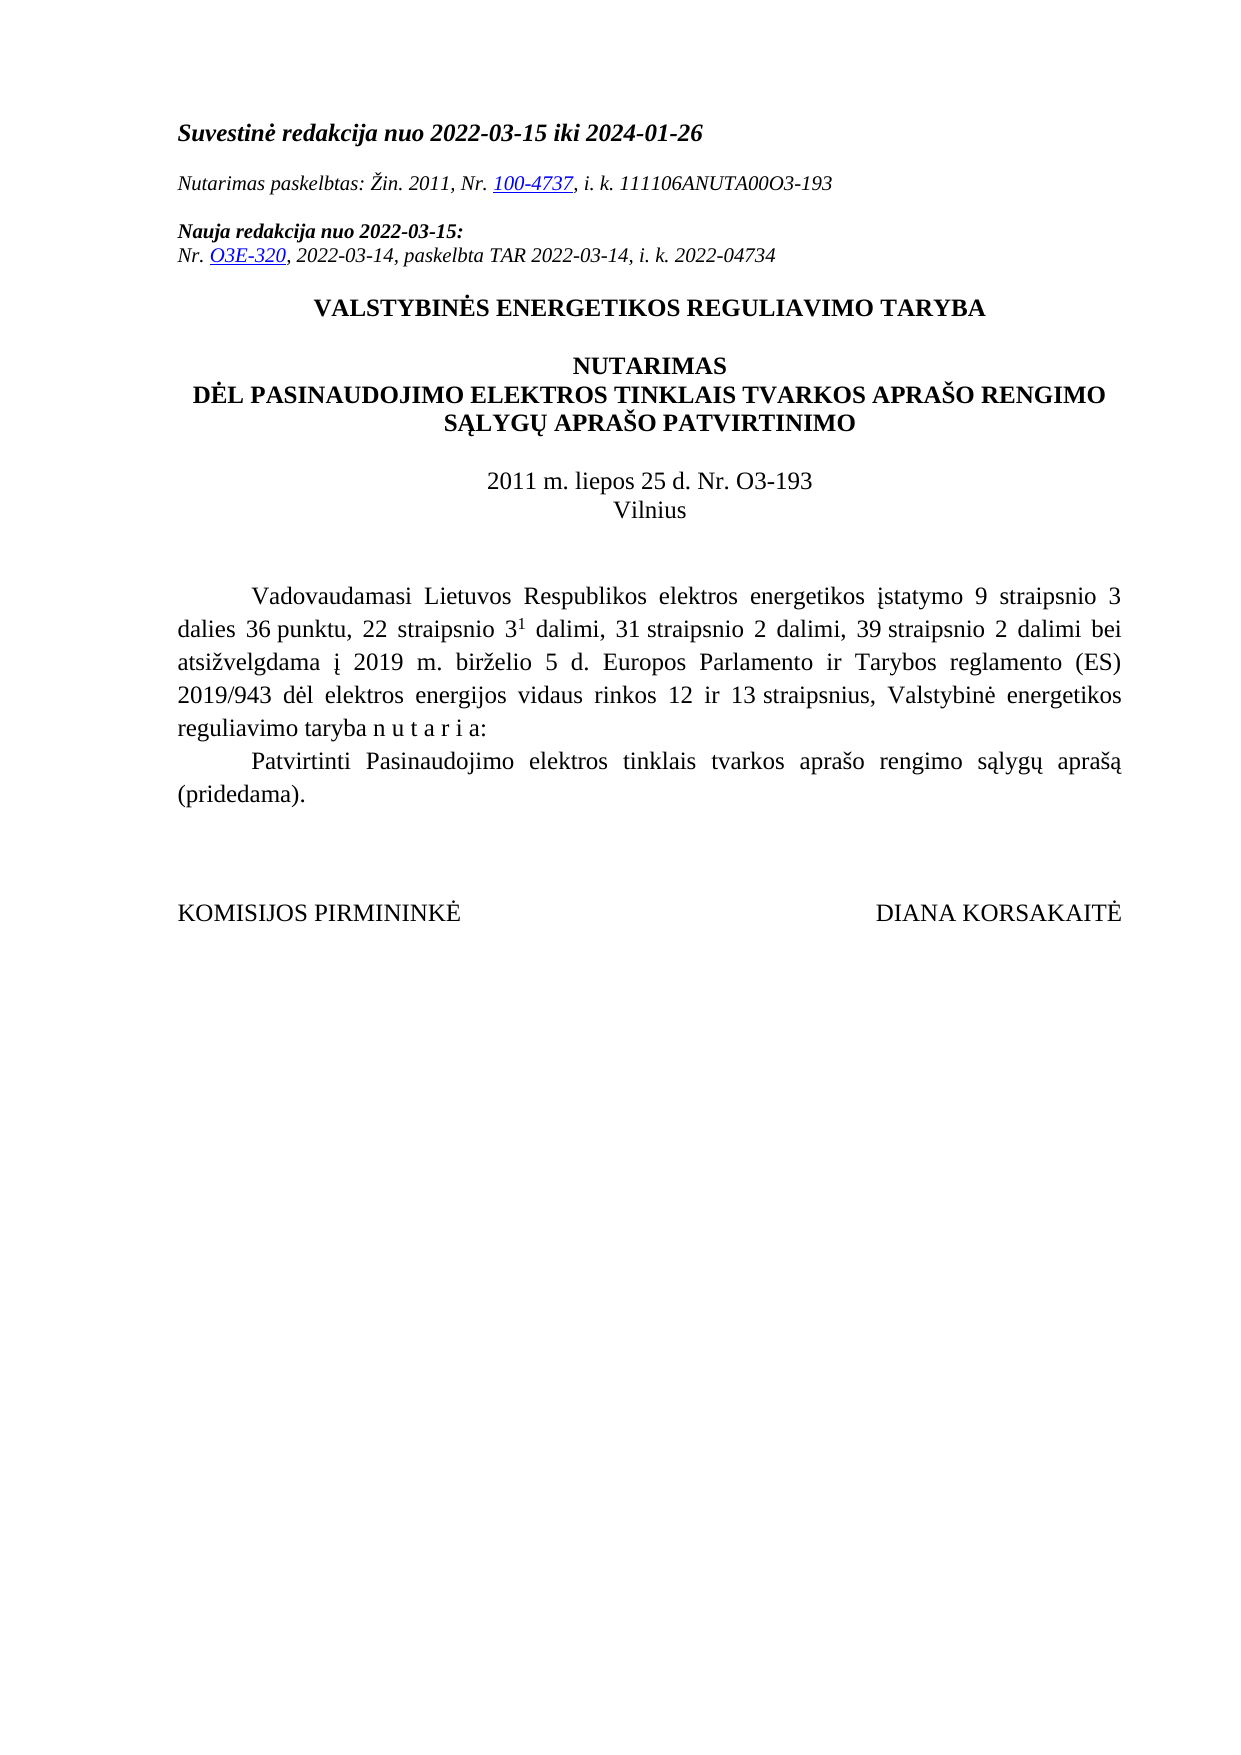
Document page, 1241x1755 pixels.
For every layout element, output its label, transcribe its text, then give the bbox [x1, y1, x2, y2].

text VALSTYBINĖS ENERGETIKOS REGULIAVIMO TARYBA [177, 293, 1122, 322]
text Nutarimas paskelbtas: Žin. 2011, Nr. 100-4737, i. k. 111106ANUTA00O3-193 [177, 171, 1122, 195]
text Vilnius [177, 495, 1122, 523]
text 2011 m. liepos 25 d. Nr. O3-193 [177, 466, 1122, 495]
text Patvirtinti Pasinaudojimo elektros tinklais tvarkos aprašo rengimo sąlygų aprašą (pridedama). [177, 746, 1122, 808]
text NUTARIMAS [177, 351, 1122, 380]
text Komisijos pirmininkė Diana Korsakaitė [177, 898, 1122, 927]
text Nr. O3E-320, 2022-03-14, paskelbta TAR 2022-03-14, i. k. 2022-04734 [177, 243, 1122, 267]
text DĖL PASINAUDOJIMO ELEKTROS TINKLAIS TVARKOS APRAŠO RENGIMO SĄLYGŲ APRAŠO PATVIRTINIMO [177, 380, 1122, 437]
text Nauja redakcija nuo 2022-03-15: [177, 219, 1122, 243]
text Vadovaudamasi Lietuvos Respublikos elektros energetikos įstatymo 9 straipsnio 3 dalies 36 punktu, 22 straipsnio 31 dalimi, 31 straipsnio 2 dalimi, 39 straipsnio 2 dalimi bei atsižvelgdama į 2019 m. birželio 5 d. Europos Parlamento ir Tarybos reglamento (ES) 2019/943 dėl elektros energijos vidaus rinkos 12 ir 13 straipsnius, Valstybinė energetikos reguliavimo taryba n u t a r i a: [177, 581, 1122, 742]
text Suvestinė redakcija nuo 2022-03-15 iki 2024-01-26 [177, 118, 1122, 147]
